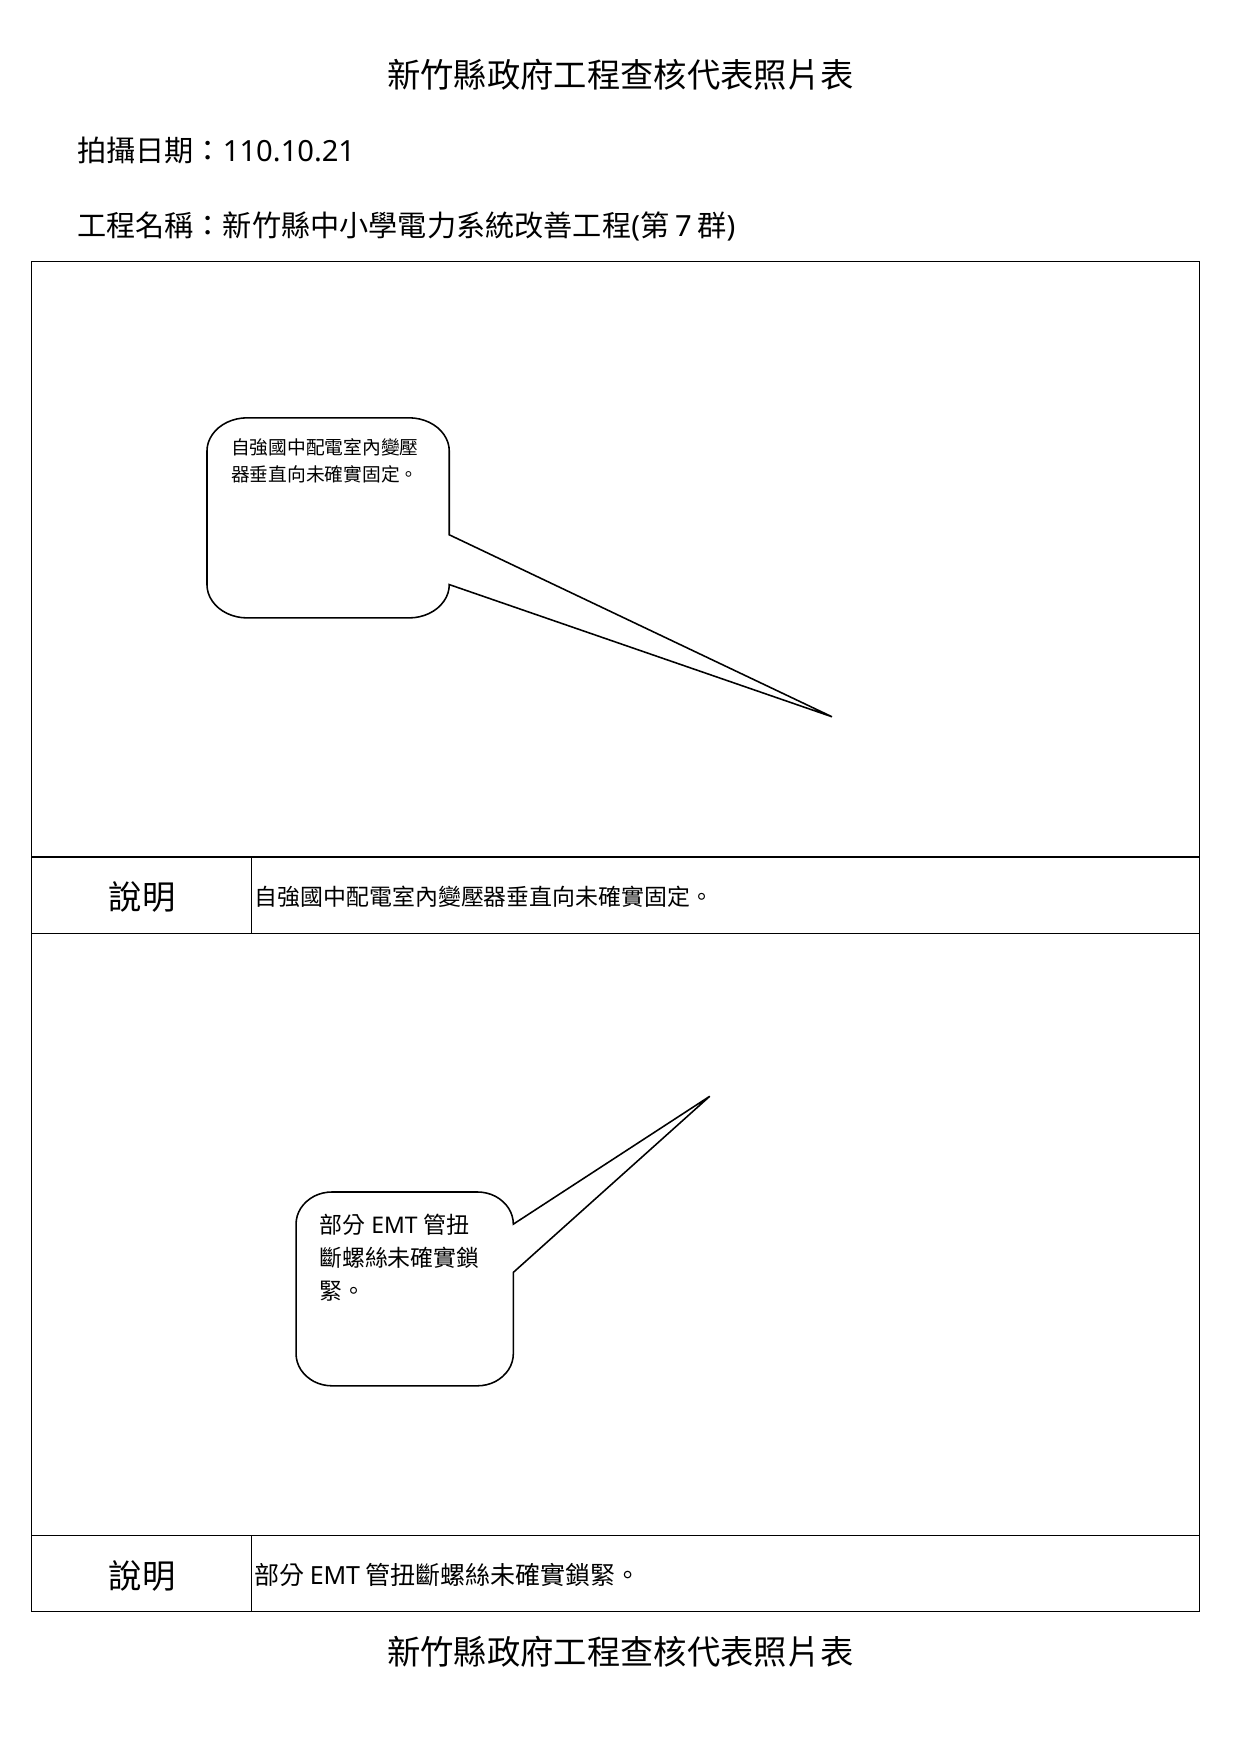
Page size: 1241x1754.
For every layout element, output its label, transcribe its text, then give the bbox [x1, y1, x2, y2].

table_cell 說明 [32, 858, 251, 932]
text 新竹縣政府工程查核代表照片表 [77, 36, 1163, 111]
table_cell 說明 [32, 1536, 251, 1611]
table_cell 部分EMT管扭斷螺絲未確實鎖緊。 [252, 1536, 1199, 1611]
table_cell [32, 934, 1199, 1535]
table_cell 自強國中配電室內變壓器垂直向未確實固定。 [252, 858, 1199, 932]
table_header [32, 262, 1199, 856]
text 工程名稱：新竹縣中小學電力系統改善工程(第7群) [77, 186, 1163, 261]
text 新竹縣政府工程查核代表照片表 [77, 1612, 1163, 1687]
text 拍攝日期：110.10.21 [77, 111, 1163, 186]
